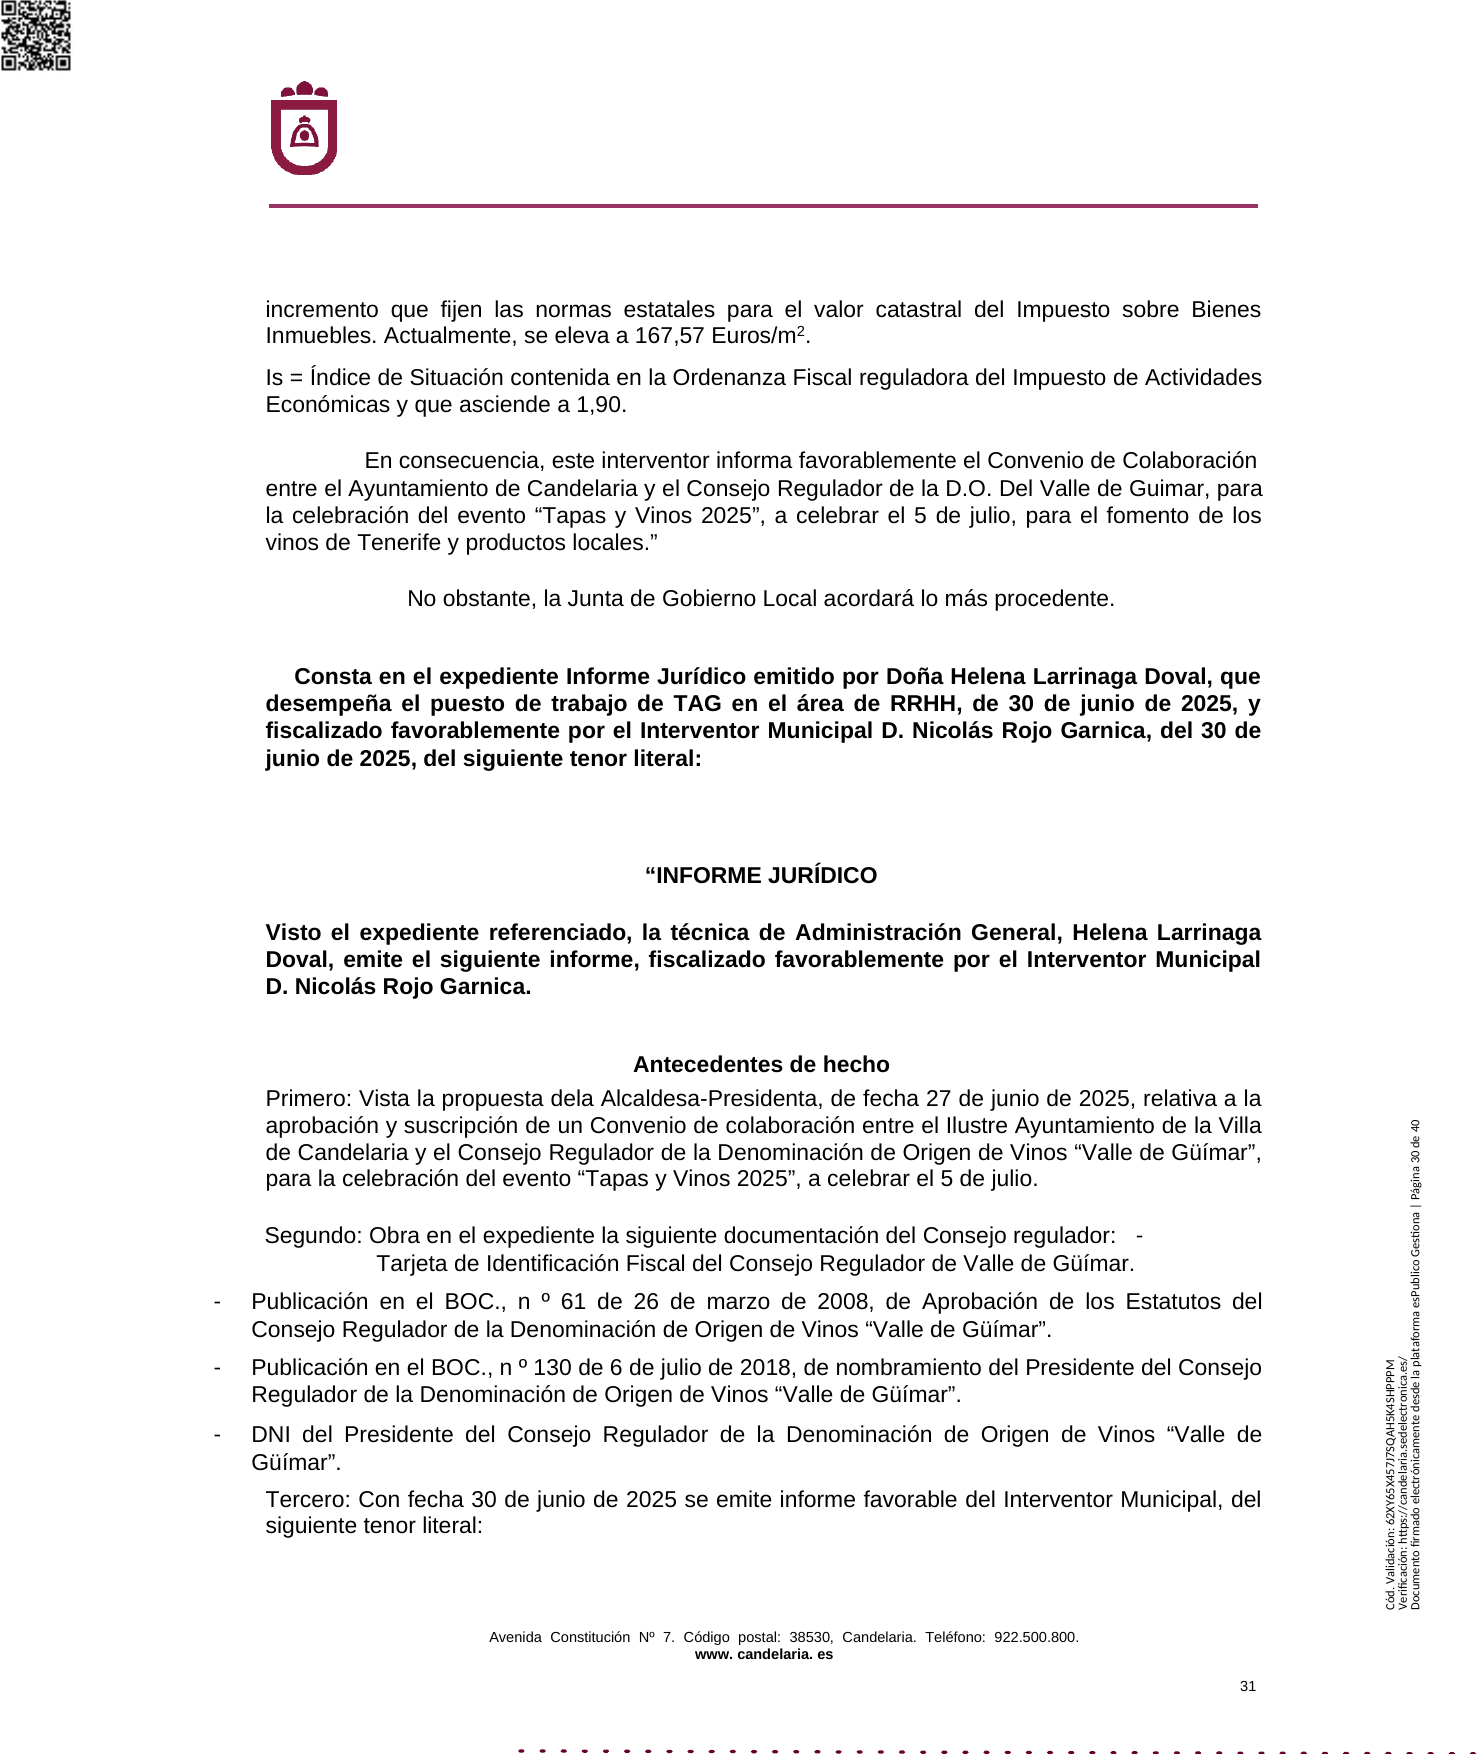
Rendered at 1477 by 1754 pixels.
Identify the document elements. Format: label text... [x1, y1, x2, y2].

text Segundo: Obra en el expediente la siguiente documentación del Consejo regulador: - Tarjeta de Identificación Fiscal del Consejo Regulador de Valle de Güímar. [264, 1222, 1143, 1277]
list Publicación en el BOC., n º 130 de 6 de julio de 2018, de nombramiento del Presidente del Consejo Regulador de la Denominación de Origen de Vinos “Valle de Güímar”. [214, 1353, 1263, 1408]
text En consecuencia, este interventor informa favorablemente el Convenio de Colaboración [252, 447, 1263, 473]
text Is = Índice de Situación contenida en la Ordenanza Fiscal reguladora del Impuesto de Actividades Económicas y que asciende a 1,90. [265, 364, 1263, 417]
list DNI del Presidente del Consejo Regulador de la Denominación de Origen de Vinos “Valle de Güímar”. [214, 1420, 1263, 1475]
text No obstante, la Junta de Gobierno Local acordará lo más procedente. [260, 585, 1269, 611]
text incremento que fijen las normas estatales para el valor catastral del Impuesto sobre Bienes Inmuebles. Actualmente, se eleva a 167,57 Euros/m2. [265, 296, 1263, 349]
subtitle Antecedentes de hecho [268, 1051, 1261, 1077]
subtitle “INFORME JURÍDICO [268, 862, 1261, 889]
text Primero: Vista la propuesta dela Alcaldesa-Presidenta, de fecha 27 de junio de 2025, relativa a la aprobación y suscripción de un Convenio de colaboración entre el Ilustre Ayuntamiento de la Villa de Candelaria y el Consejo Regulador de la Denominación de Origen de Vinos “Valle de Güímar”, para la celebración del evento “Tapas y Vinos 2025”, a celebrar el 5 de julio. [265, 1085, 1263, 1192]
text Visto el expediente referenciado, la técnica de Administración General, Helena Larrinaga Doval, emite el siguiente informe, fiscalizado favorablemente por el Interventor Municipal D. Nicolás Rojo Garnica. [265, 919, 1262, 999]
text entre el Ayuntamiento de Candelaria y el Consejo Regulador de la D.O. Del Valle de Guimar, para la celebración del evento “Tapas y Vinos 2025”, a celebrar el 5 de julio, para el fomento de los vinos de Tenerife y productos locales.” [265, 475, 1263, 555]
text Consta en el expediente Informe Jurídico emitido por Doña Helena Larrinaga Doval, que desempeña el puesto de trabajo de TAG en el área de RRHH, de 30 de junio de 2025, y fiscalizado favorablemente por el Interventor Municipal D. Nicolás Rojo Garnica, del 30 de junio de 2025, del siguiente tenor literal: [265, 663, 1263, 771]
list Publicación en el BOC., n º 61 de 26 de marzo de 2008, de Aprobación de los Estatutos del Consejo Regulador de la Denominación de Origen de Vinos “Valle de Güímar”. [214, 1287, 1263, 1342]
text Tercero: Con fecha 30 de junio de 2025 se emite informe favorable del Interventor Municipal, del siguiente tenor literal: [265, 1486, 1263, 1539]
